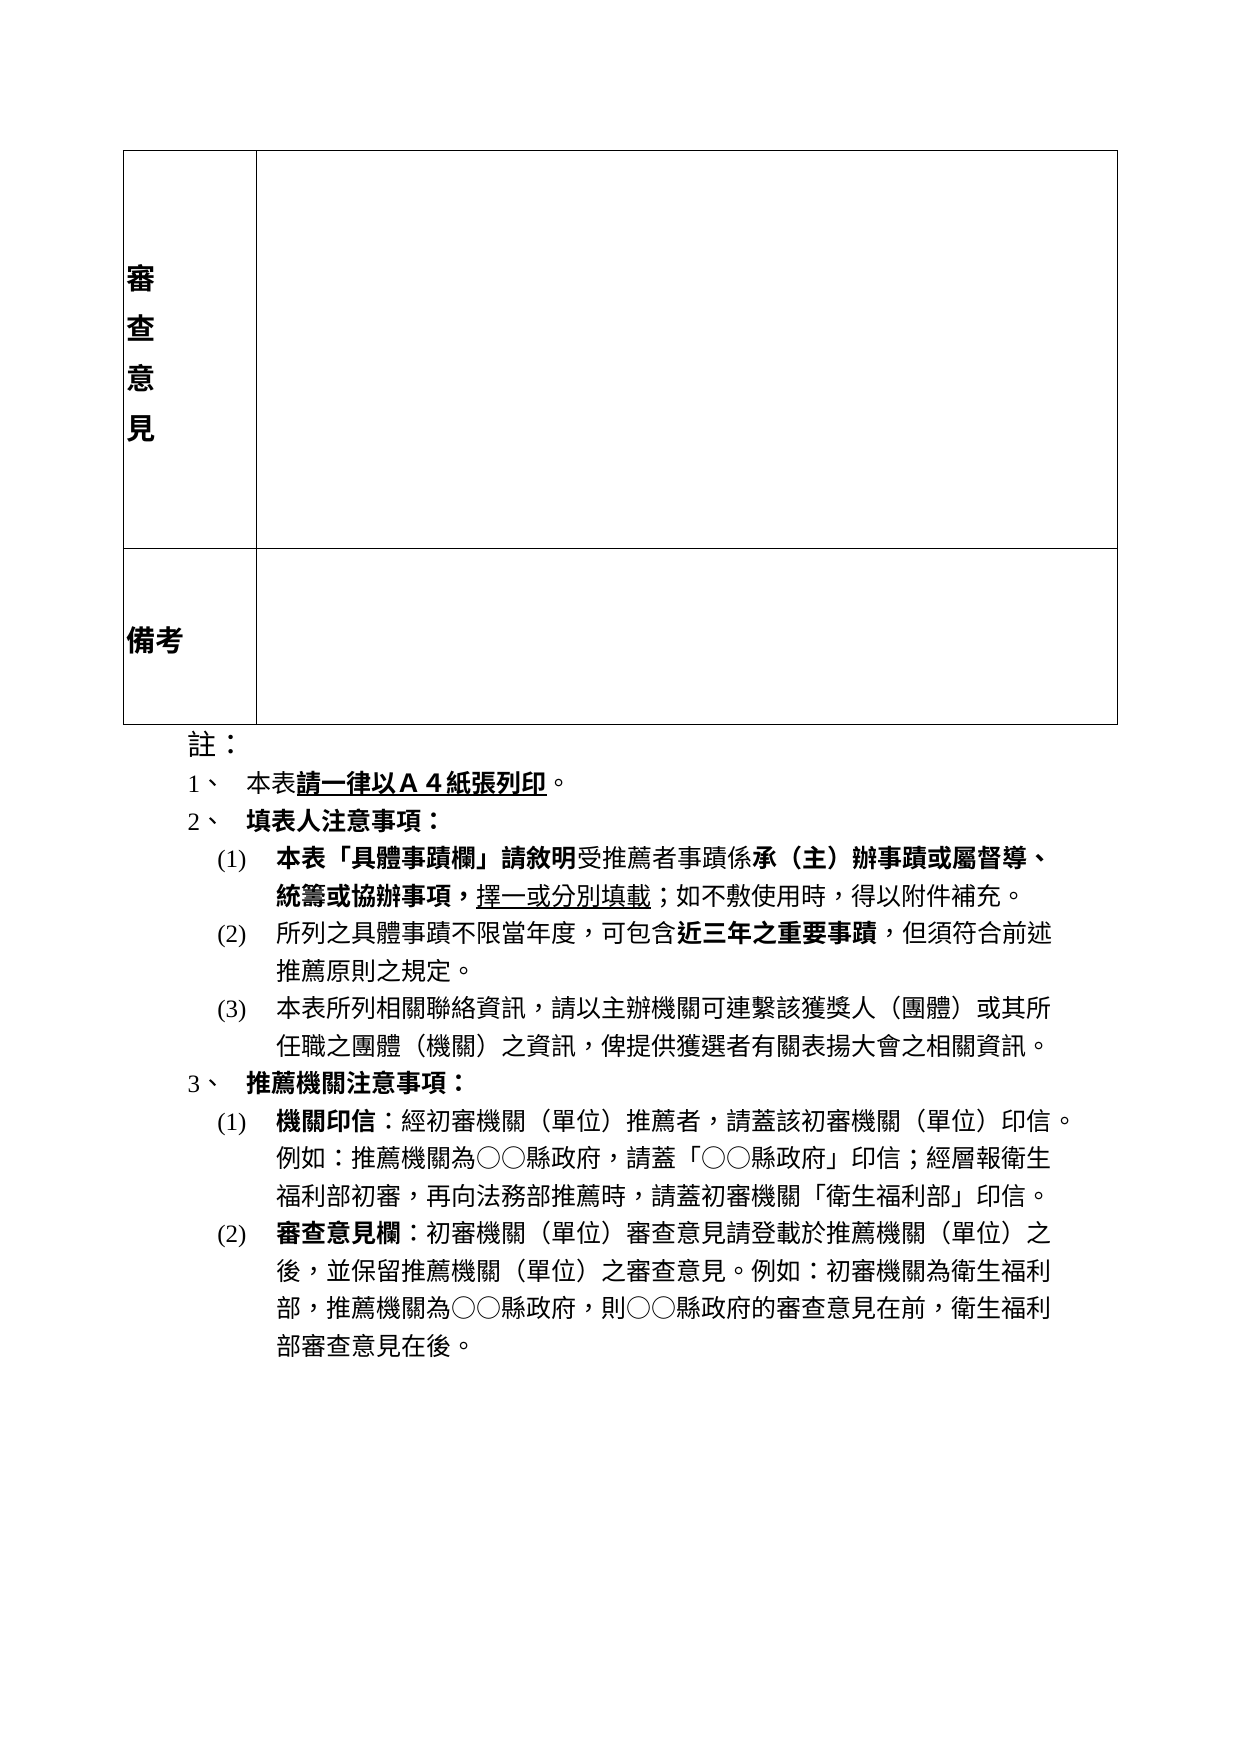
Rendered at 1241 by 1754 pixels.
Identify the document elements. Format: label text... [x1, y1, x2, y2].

table_cell 備考 [124, 549, 256, 724]
list 填表人注意事項： [187, 800, 1053, 837]
table_cell [257, 549, 1117, 724]
list 所列之具體事蹟不限當年度，可包含近三年之重要事蹟，但須符合前述推薦原則之規定。 [217, 912, 1053, 987]
list 推薦機關注意事項： [187, 1062, 1053, 1100]
list 本表所列相關聯絡資訊，請以主辦機關可連繫該獲獎人（團體）或其所任職之團體（機關）之資訊，俾提供獲選者有關表揚大會之相關資訊。 [217, 987, 1053, 1062]
list 本表請一律以Ａ４紙張列印。 [187, 762, 1053, 800]
table_cell 審 查 意 見 [124, 151, 256, 547]
table_cell [257, 151, 1117, 547]
list 審查意見欄：初審機關（單位）審查意見請登載於推薦機關（單位）之後，並保留推薦機關（單位）之審查意見。例如：初審機關為衛生福利部，推薦機關為○○縣政府，則○○縣政府的審查意見在前，衛生福利部審查意見在後。 [217, 1212, 1053, 1362]
list 本表「具體事蹟欄」請敘明受推薦者事蹟係承（主）辦事蹟或屬督導、統籌或協辦事項，擇一或分別填載；如不敷使用時，得以附件補充。 [217, 837, 1053, 912]
list 機關印信：經初審機關（單位）推薦者，請蓋該初審機關（單位）印信。例如：推薦機關為○○縣政府，請蓋「○○縣政府」印信；經層報衛生福利部初審，再向法務部推薦時，請蓋初審機關「衛生福利部」印信。 [217, 1100, 1053, 1212]
text 註： [187, 725, 1053, 762]
